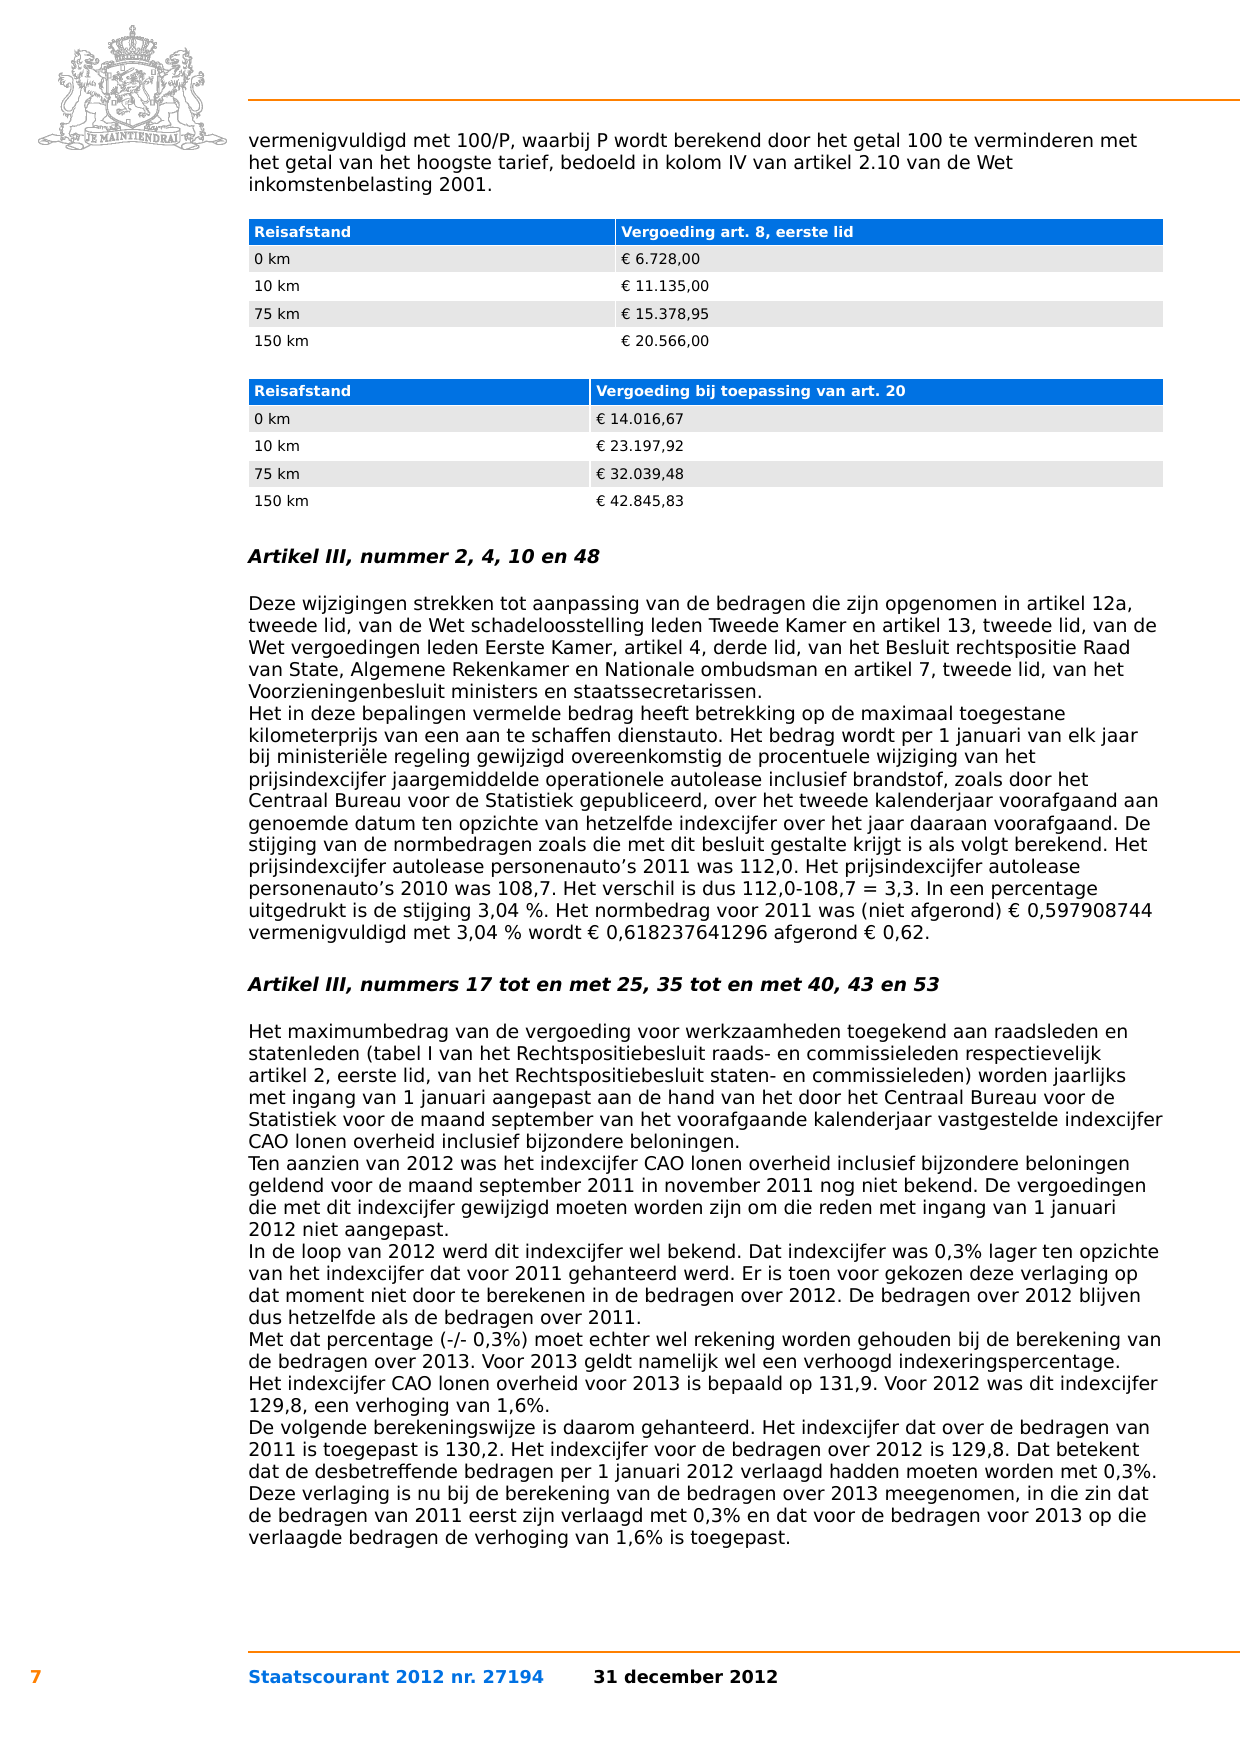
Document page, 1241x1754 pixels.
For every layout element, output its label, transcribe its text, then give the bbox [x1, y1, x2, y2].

table_cell 75 km [249, 461, 589, 487]
table_cell € 11.135,00 [616, 274, 1163, 300]
table_header Reisafstand [249, 219, 615, 245]
table_cell 10 km [249, 434, 589, 460]
table_cell 150 km [249, 488, 589, 514]
table_cell € 15.378,95 [616, 301, 1163, 327]
text Het indexcijfer CAO lonen overheid voor 2013 is bepaald op 131,9. Voor 2012 was dit indexcijfer 129,8, een verhoging van 1,6%. [248, 1373, 1163, 1417]
table_header Vergoeding bij toepassing van art. 20 [591, 379, 1163, 405]
table_cell € 20.566,00 [616, 328, 1163, 355]
table_cell 75 km [249, 301, 615, 327]
table_cell € 14.016,67 [591, 406, 1163, 432]
text Ten aanzien van 2012 was het indexcijfer CAO lonen overheid inclusief bijzondere beloningen geldend voor de maand september 2011 in november 2011 nog niet bekend. De vergoedingen die met dit indexcijfer gewijzigd moeten worden zijn om die reden met ingang van 1 januari 2012 niet aangepast. [248, 1153, 1163, 1241]
subtitle Artikel III, nummer 2, 4, 10 en 48 [248, 546, 1163, 568]
table_cell 10 km [249, 274, 615, 300]
table_cell 0 km [249, 246, 615, 272]
table_header Vergoeding art. 8, eerste lid [616, 219, 1163, 245]
table_header Reisafstand [249, 379, 589, 405]
table_cell € 23.197,92 [591, 434, 1163, 460]
text Met dat percentage (-/- 0,3%) moet echter wel rekening worden gehouden bij de berekening van de bedragen over 2013. Voor 2013 geldt namelijk wel een verhoogd indexeringspercentage. [248, 1329, 1163, 1373]
text In de loop van 2012 werd dit indexcijfer wel bekend. Dat indexcijfer was 0,3% lager ten opzichte van het indexcijfer dat voor 2011 gehanteerd werd. Er is toen voor gekozen deze verlaging op dat moment niet door te berekenen in de bedragen over 2012. De bedragen over 2012 blijven dus hetzelfde als de bedragen over 2011. [248, 1241, 1163, 1329]
table_cell 0 km [249, 406, 589, 432]
text Het in deze bepalingen vermelde bedrag heeft betrekking op de maximaal toegestane kilometerprijs van een aan te schaffen dienstauto. Het bedrag wordt per 1 januari van elk jaar bij ministeriële regeling gewijzigd overeenkomstig de procentuele wijziging van het prijsindexcijfer jaargemiddelde operationele autolease inclusief brandstof, zoals door het Centraal Bureau voor de Statistiek gepubliceerd, over het tweede kalenderjaar voorafgaand aan genoemde datum ten opzichte van hetzelfde indexcijfer over het jaar daaraan voorafgaand. De stijging van de normbedragen zoals die met dit besluit gestalte krijgt is als volgt berekend. Het prijsindexcijfer autolease personenauto’s 2011 was 112,0. Het prijsindexcijfer autolease personenauto’s 2010 was 108,7. Het verschil is dus 112,0-108,7 = 3,3. In een percentage uitgedrukt is de stijging 3,04 %. Het normbedrag voor 2011 was (niet afgerond) € 0,597908744 vermenigvuldigd met 3,04 % wordt € 0,618237641296 afgerond € 0,62. [248, 702, 1163, 944]
table_cell 150 km [249, 328, 615, 355]
text De volgende berekeningswijze is daarom gehanteerd. Het indexcijfer dat over de bedragen van 2011 is toegepast is 130,2. Het indexcijfer voor de bedragen over 2012 is 129,8. Dat betekent dat de desbetreffende bedragen per 1 januari 2012 verlaagd hadden moeten worden met 0,3%. Deze verlaging is nu bij de berekening van de bedragen over 2013 meegenomen, in die zin dat de bedragen van 2011 eerst zijn verlaagd met 0,3% en dat voor de bedragen voor 2013 op die verlaagde bedragen de verhoging van 1,6% is toegepast. [248, 1417, 1163, 1549]
table_cell € 6.728,00 [616, 246, 1163, 272]
text Het maximumbedrag van de vergoeding voor werkzaamheden toegekend aan raadsleden en statenleden (tabel I van het Rechtspositiebesluit raads- en commissieleden respectievelijk artikel 2, eerste lid, van het Rechtspositiebesluit staten- en commissieleden) worden jaarlijks met ingang van 1 januari aangepast aan de hand van het door het Centraal Bureau voor de Statistiek voor de maand september van het voorafgaande kalenderjaar vastgestelde indexcijfer CAO lonen overheid inclusief bijzondere beloningen. [248, 1021, 1163, 1153]
text Deze wijzigingen strekken tot aanpassing van de bedragen die zijn opgenomen in artikel 12a, tweede lid, van de Wet schadeloosstelling leden Tweede Kamer en artikel 13, tweede lid, van de Wet vergoedingen leden Eerste Kamer, artikel 4, derde lid, van het Besluit rechtspositie Raad van State, Algemene Rekenkamer en Nationale ombudsman en artikel 7, tweede lid, van het Voorzieningenbesluit ministers en staatssecretarissen. [248, 593, 1163, 702]
text vermenigvuldigd met 100/P, waarbij P wordt berekend door het getal 100 te verminderen met het getal van het hoogste tarief, bedoeld in kolom IV van artikel 2.10 van de Wet inkomstenbelasting 2001. [248, 130, 1163, 196]
table_cell € 42.845,83 [591, 488, 1163, 514]
table_cell € 32.039,48 [591, 461, 1163, 487]
subtitle Artikel III, nummers 17 tot en met 25, 35 tot en met 40, 43 en 53 [248, 974, 1163, 996]
picture [38, 25, 227, 150]
